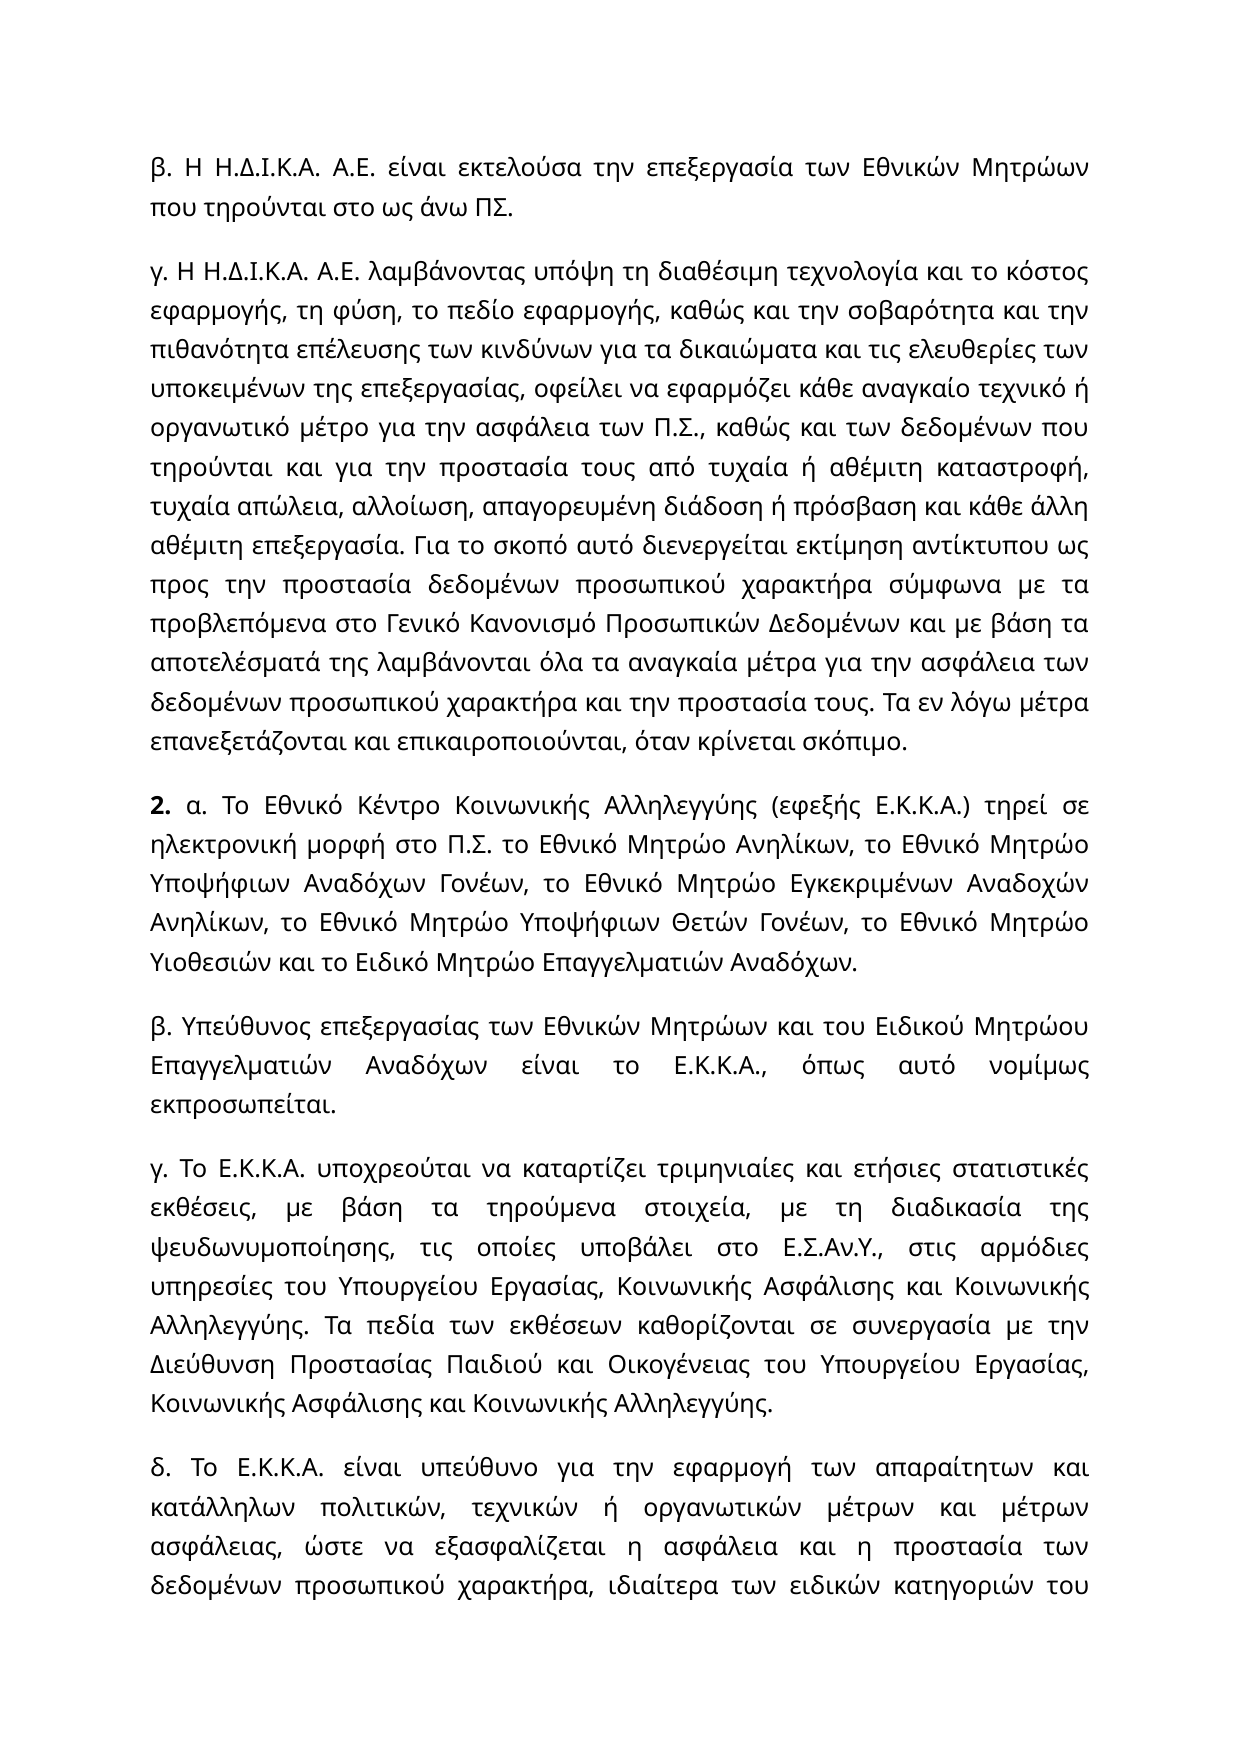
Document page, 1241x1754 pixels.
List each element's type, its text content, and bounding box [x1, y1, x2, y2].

text 2. α. Το Εθνικό Κέντρο Κοινωνικής Αλληλεγγύης (εφεξής Ε.Κ.Κ.Α.) τηρεί σε ηλεκτρονική μορφή στο Π.Σ. το Εθνικό Μητρώο Ανηλίκων, το Εθνικό Μητρώο Υποψήφιων Αναδόχων Γονέων, το Εθνικό Μητρώο Εγκεκριμένων Αναδοχών Ανηλίκων, το Εθνικό Μητρώο Υποψήφιων Θετών Γονέων, το Εθνικό Μητρώο Υιοθεσιών και το Ειδικό Μητρώο Επαγγελματιών Αναδόχων. [150, 787, 1090, 978]
text β. Υπεύθυνος επεξεργασίας των Εθνικών Μητρώων και του Ειδικού Μητρώου Επαγγελματιών Αναδόχων είναι το Ε.Κ.Κ.Α., όπως αυτό νομίμως εκπροσωπείται. [150, 1008, 1090, 1121]
text γ. Το Ε.Κ.Κ.Α. υποχρεούται να καταρτίζει τριμηνιαίες και ετήσιες στατιστικές εκθέσεις, με βάση τα τηρούμενα στοιχεία, με τη διαδικασία της ψευδωνυμοποίησης, τις οποίες υποβάλει στο Ε.Σ.Αν.Υ., στις αρμόδιες υπηρεσίες του Υπουργείου Εργασίας, Κοινωνικής Ασφάλισης και Κοινωνικής Αλληλεγγύης. Τα πεδία των εκθέσεων καθορίζονται σε συνεργασία με την Διεύθυνση Προστασίας Παιδιού και Οικογένειας του Υπουργείου Εργασίας, Κοινωνικής Ασφάλισης και Κοινωνικής Αλληλεγγύης. [150, 1151, 1090, 1420]
text β. Η Η.Δ.Ι.Κ.Α. Α.Ε. είναι εκτελούσα την επεξεργασία των Εθνικών Μητρώων που τηρούνται στο ως άνω ΠΣ. [150, 150, 1090, 223]
text γ. Η Η.Δ.Ι.Κ.Α. Α.Ε. λαμβάνοντας υπόψη τη διαθέσιμη τεχνολογία και το κόστος εφαρμογής, τη φύση, το πεδίο εφαρμογής, καθώς και την σοβαρότητα και την πιθανότητα επέλευσης των κινδύνων για τα δικαιώματα και τις ελευθερίες των υποκειμένων της επεξεργασίας, οφείλει να εφαρμόζει κάθε αναγκαίο τεχνικό ή οργανωτικό μέτρο για την ασφάλεια των Π.Σ., καθώς και των δεδομένων που τηρούνται και για την προστασία τους από τυχαία ή αθέμιτη καταστροφή, τυχαία απώλεια, αλλοίωση, απαγορευμένη διάδοση ή πρόσβαση και κάθε άλλη αθέμιτη επεξεργασία. Για το σκοπό αυτό διενεργείται εκτίμηση αντίκτυπου ως προς την προστασία δεδομένων προσωπικού χαρακτήρα σύμφωνα με τα προβλεπόμενα στο Γενικό Κανονισμό Προσωπικών Δεδομένων και με βάση τα αποτελέσματά της λαμβάνονται όλα τα αναγκαία μέτρα για την ασφάλεια των δεδομένων προσωπικού χαρακτήρα και την προστασία τους. Τα εν λόγω μέτρα επανεξετάζονται και επικαιροποιούνται, όταν κρίνεται σκόπιμο. [150, 253, 1090, 757]
text δ. Το Ε.Κ.Κ.Α. είναι υπεύθυνο για την εφαρμογή των απαραίτητων και κατάλληλων πολιτικών, τεχνικών ή οργανωτικών μέτρων και μέτρων ασφάλειας, ώστε να εξασφαλίζεται η ασφάλεια και η προστασία των δεδομένων προσωπικού χαρακτήρα, ιδιαίτερα των ειδικών κατηγοριών του [150, 1450, 1090, 1602]
